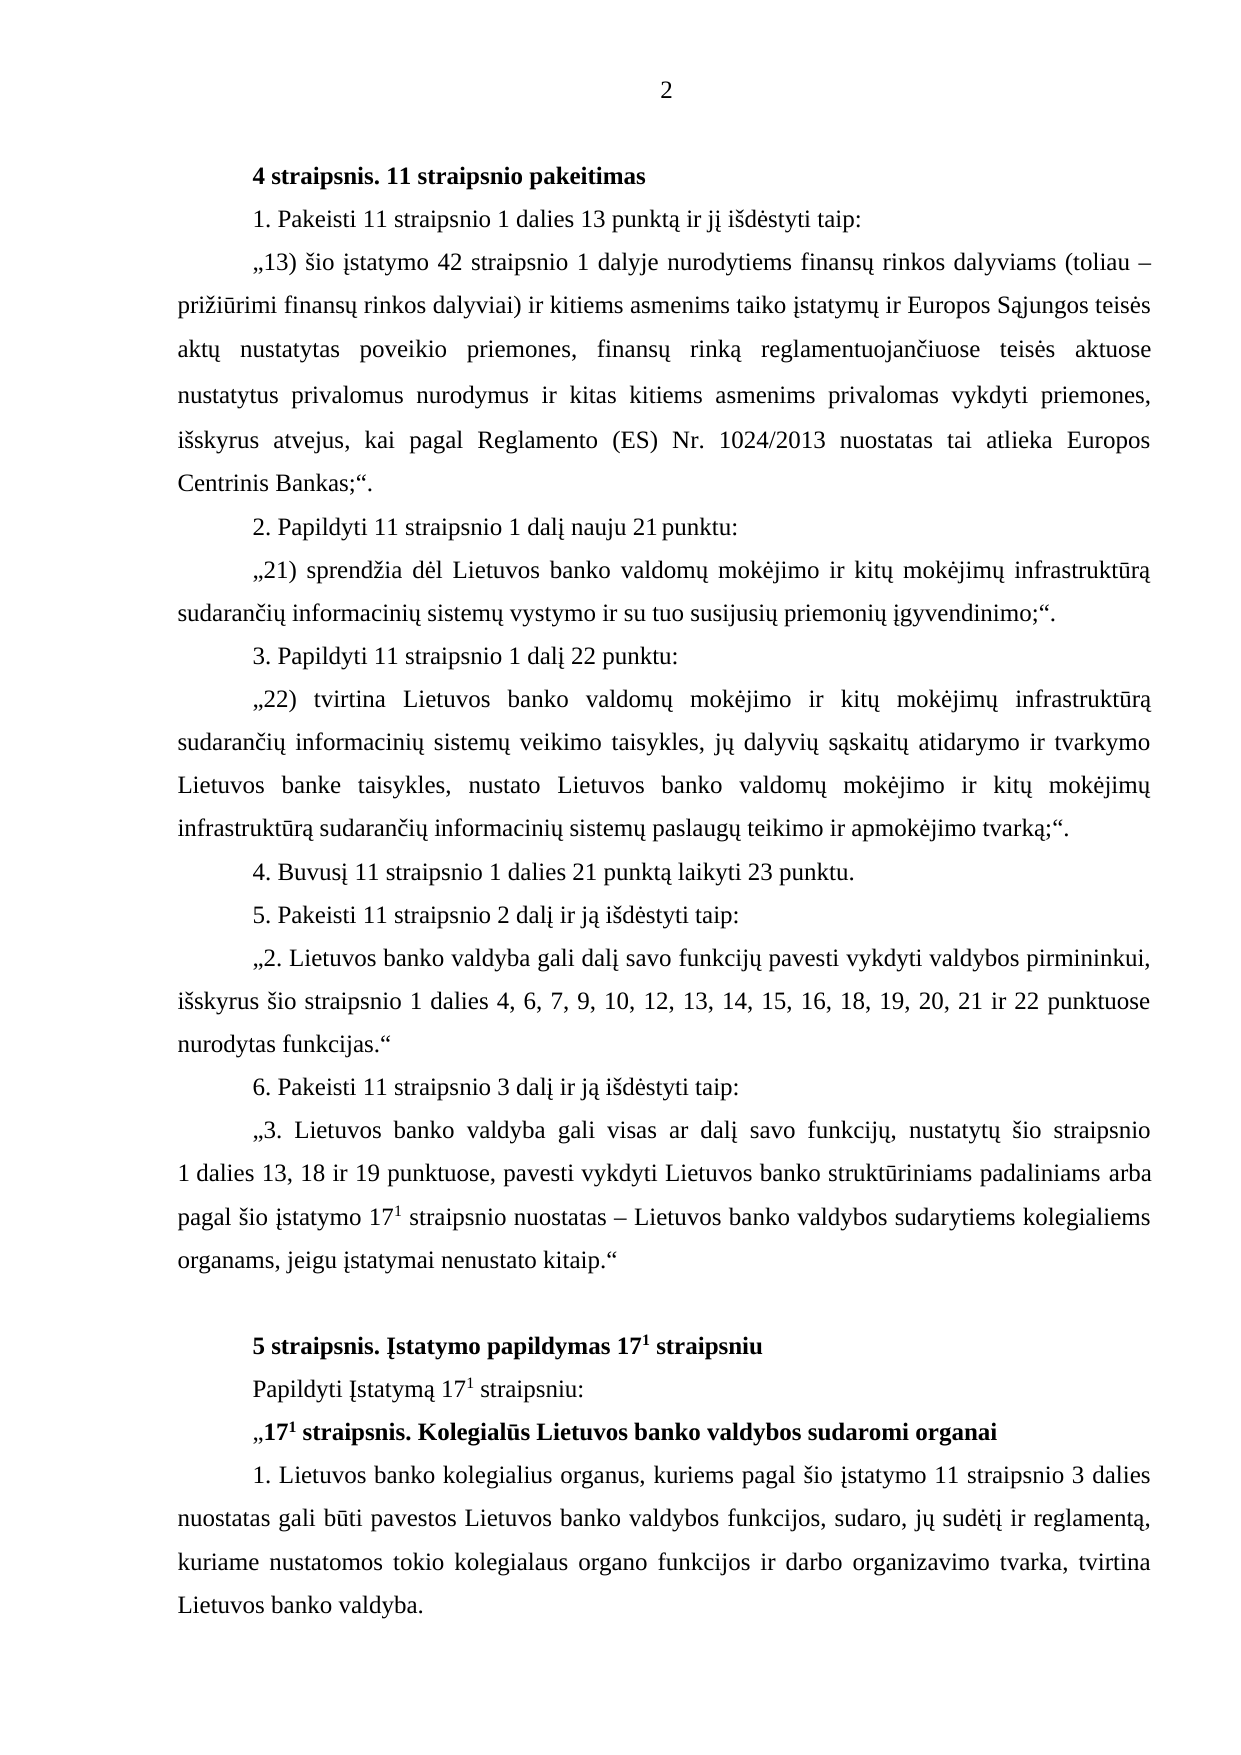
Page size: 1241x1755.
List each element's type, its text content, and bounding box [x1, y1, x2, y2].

text „21) sprendžia dėl Lietuvos banko valdomų mokėjimo ir kitų mokėjimų infrastruktūrą sudarančių informacinių sistemų vystymo ir su tuo susijusių priemonių įgyvendinimo;“. [177, 555, 1152, 627]
text „2. Lietuvos banko valdyba gali dalį savo funkcijų pavesti vykdyti valdybos pirmininkui, išskyrus šio straipsnio 1 dalies 4, 6, 7, 9, 10, 12, 13, 14, 15, 16, 18, 19, 20, 21 ir 22 punktuose nurodytas funkcijas.“ [177, 943, 1152, 1058]
text Papildyti Įstatymą 171 straipsniu: [177, 1374, 1152, 1403]
text „171 straipsnis. Kolegialūs Lietuvos banko valdybos sudaromi organai [177, 1417, 1152, 1446]
text 6. Pakeisti 11 straipsnio 3 dalį ir ją išdėstyti taip: [177, 1072, 1152, 1101]
text 3. Papildyti 11 straipsnio 1 dalį 22 punktu: [177, 641, 1152, 670]
text „3. Lietuvos banko valdyba gali visas ar dalį savo funkcijų, nustatytų šio straipsnio 1 dalies 13, 18 ir 19 punktuose, pavesti vykdyti Lietuvos banko struktūriniams padaliniams arba pagal šio įstatymo 171 straipsnio nuostatas – Lietuvos banko valdybos sudarytiems kolegialiems organams, jeigu įstatymai nenustato kitaip.“ [177, 1115, 1152, 1273]
text „13) šio įstatymo 42 straipsnio 1 dalyje nurodytiems finansų rinkos dalyviams (toliau – prižiūrimi finansų rinkos dalyviai) ir kitiems asmenims taiko įstatymų ir Europos Sąjungos teisės aktų nustatytas poveikio priemones, finansų rinką reglamentuojančiuose teisės aktuose nustatytus privalomus nurodymus ir kitas kitiems asmenims privalomas vykdyti priemones, išskyrus atvejus, kai pagal Reglamento (ES) Nr. 1024/2013 nuostatas tai atlieka Europos Centrinis Bankas;“. [177, 247, 1152, 497]
text 5 straipsnis. Įstatymo papildymas 171 straipsniu [177, 1331, 1152, 1360]
text 1. Pakeisti 11 straipsnio 1 dalies 13 punktą ir jį išdėstyti taip: [177, 204, 1152, 233]
text 1. Lietuvos banko kolegialius organus, kuriems pagal šio įstatymo 11 straipsnio 3 dalies nuostatas gali būti pavestos Lietuvos banko valdybos funkcijos, sudaro, jų sudėtį ir reglamentą, kuriame nustatomos tokio kolegialaus organo funkcijos ir darbo organizavimo tvarka, tvirtina Lietuvos banko valdyba. [177, 1460, 1152, 1618]
text 2. Papildyti 11 straipsnio 1 dalį nauju 21 punktu: [177, 512, 1152, 540]
text 5. Pakeisti 11 straipsnio 2 dalį ir ją išdėstyti taip: [177, 900, 1152, 928]
text „22) tvirtina Lietuvos banko valdomų mokėjimo ir kitų mokėjimų infrastruktūrą sudarančių informacinių sistemų veikimo taisykles, jų dalyvių sąskaitų atidarymo ir tvarkymo Lietuvos banke taisykles, nustato Lietuvos banko valdomų mokėjimo ir kitų mokėjimų infrastruktūrą sudarančių informacinių sistemų paslaugų teikimo ir apmokėjimo tvarką;“. [177, 684, 1152, 842]
text 4 straipsnis. 11 straipsnio pakeitimas [177, 161, 1152, 190]
text 4. Buvusį 11 straipsnio 1 dalies 21 punktą laikyti 23 punktu. [177, 857, 1152, 885]
